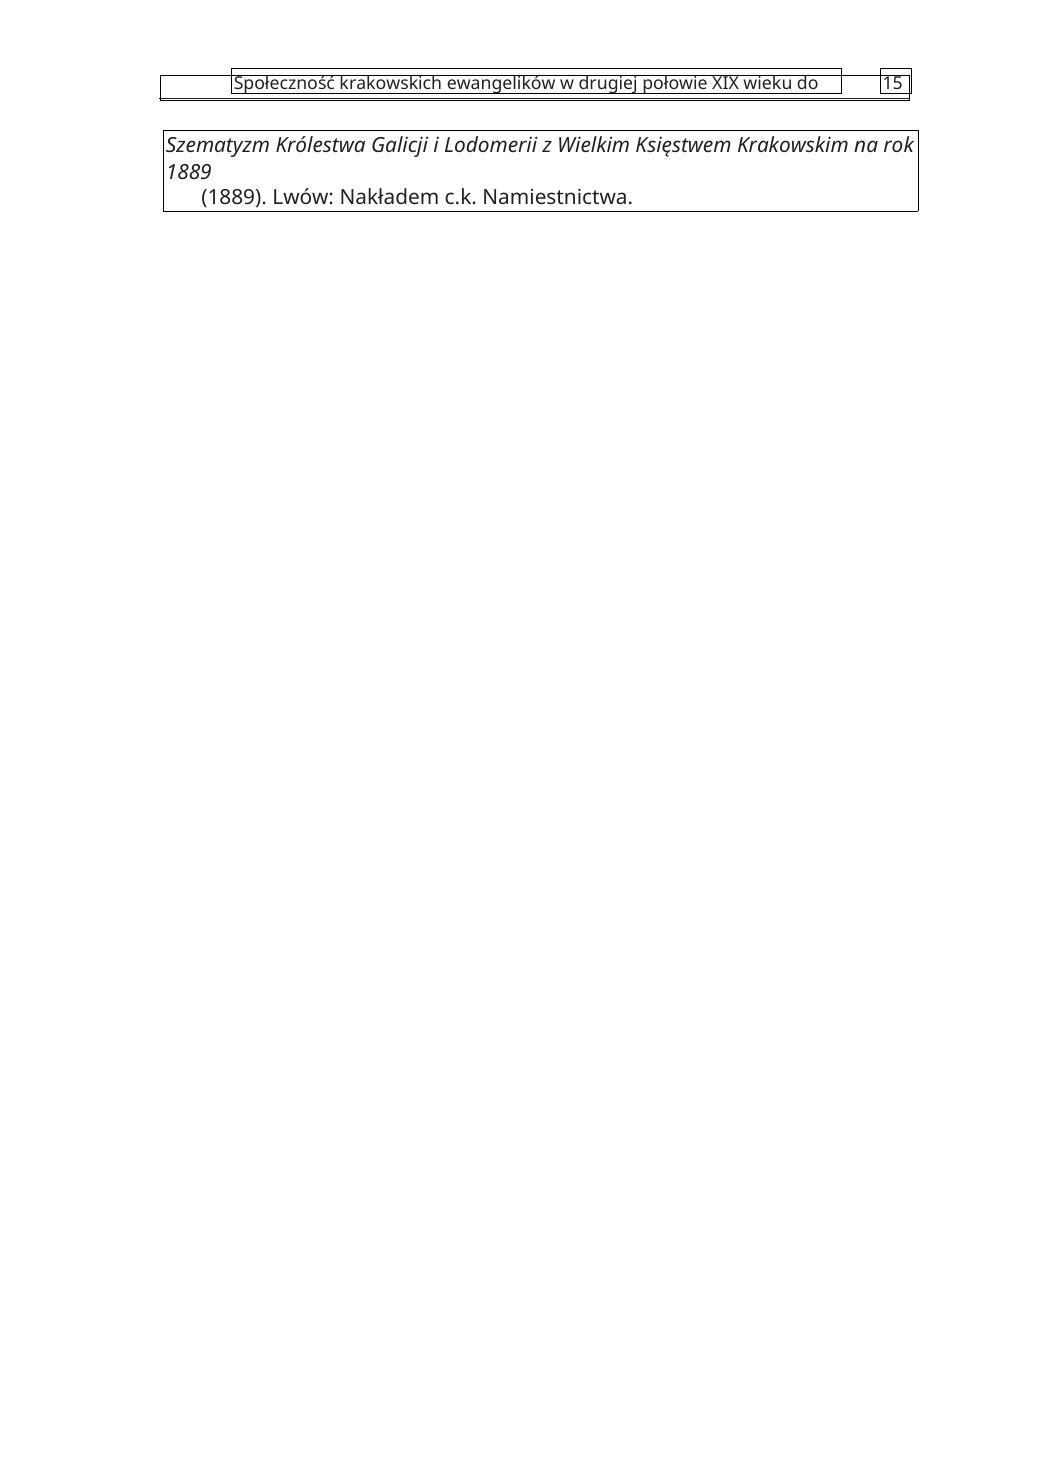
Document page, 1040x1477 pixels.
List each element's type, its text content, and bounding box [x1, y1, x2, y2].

text (1889). Lwów: Nakładem c.k. Namiestnictwa. [201, 185, 917, 209]
text Społeczność krakowskich ewangelików w drugiej połowie XIX wieku do 1918 roku [233, 76, 841, 93]
text Społeczność krakowskich ewangelików w drugiej połowie XIX wieku do 1918 roku [233, 70, 841, 75]
text 151 [882, 70, 911, 93]
text 151 [882, 76, 909, 93]
text Szematyzm Królestwa Galicji i Lodomerii z Wielkim Księstwem Krakowskim na rok 1889 [166, 132, 917, 185]
